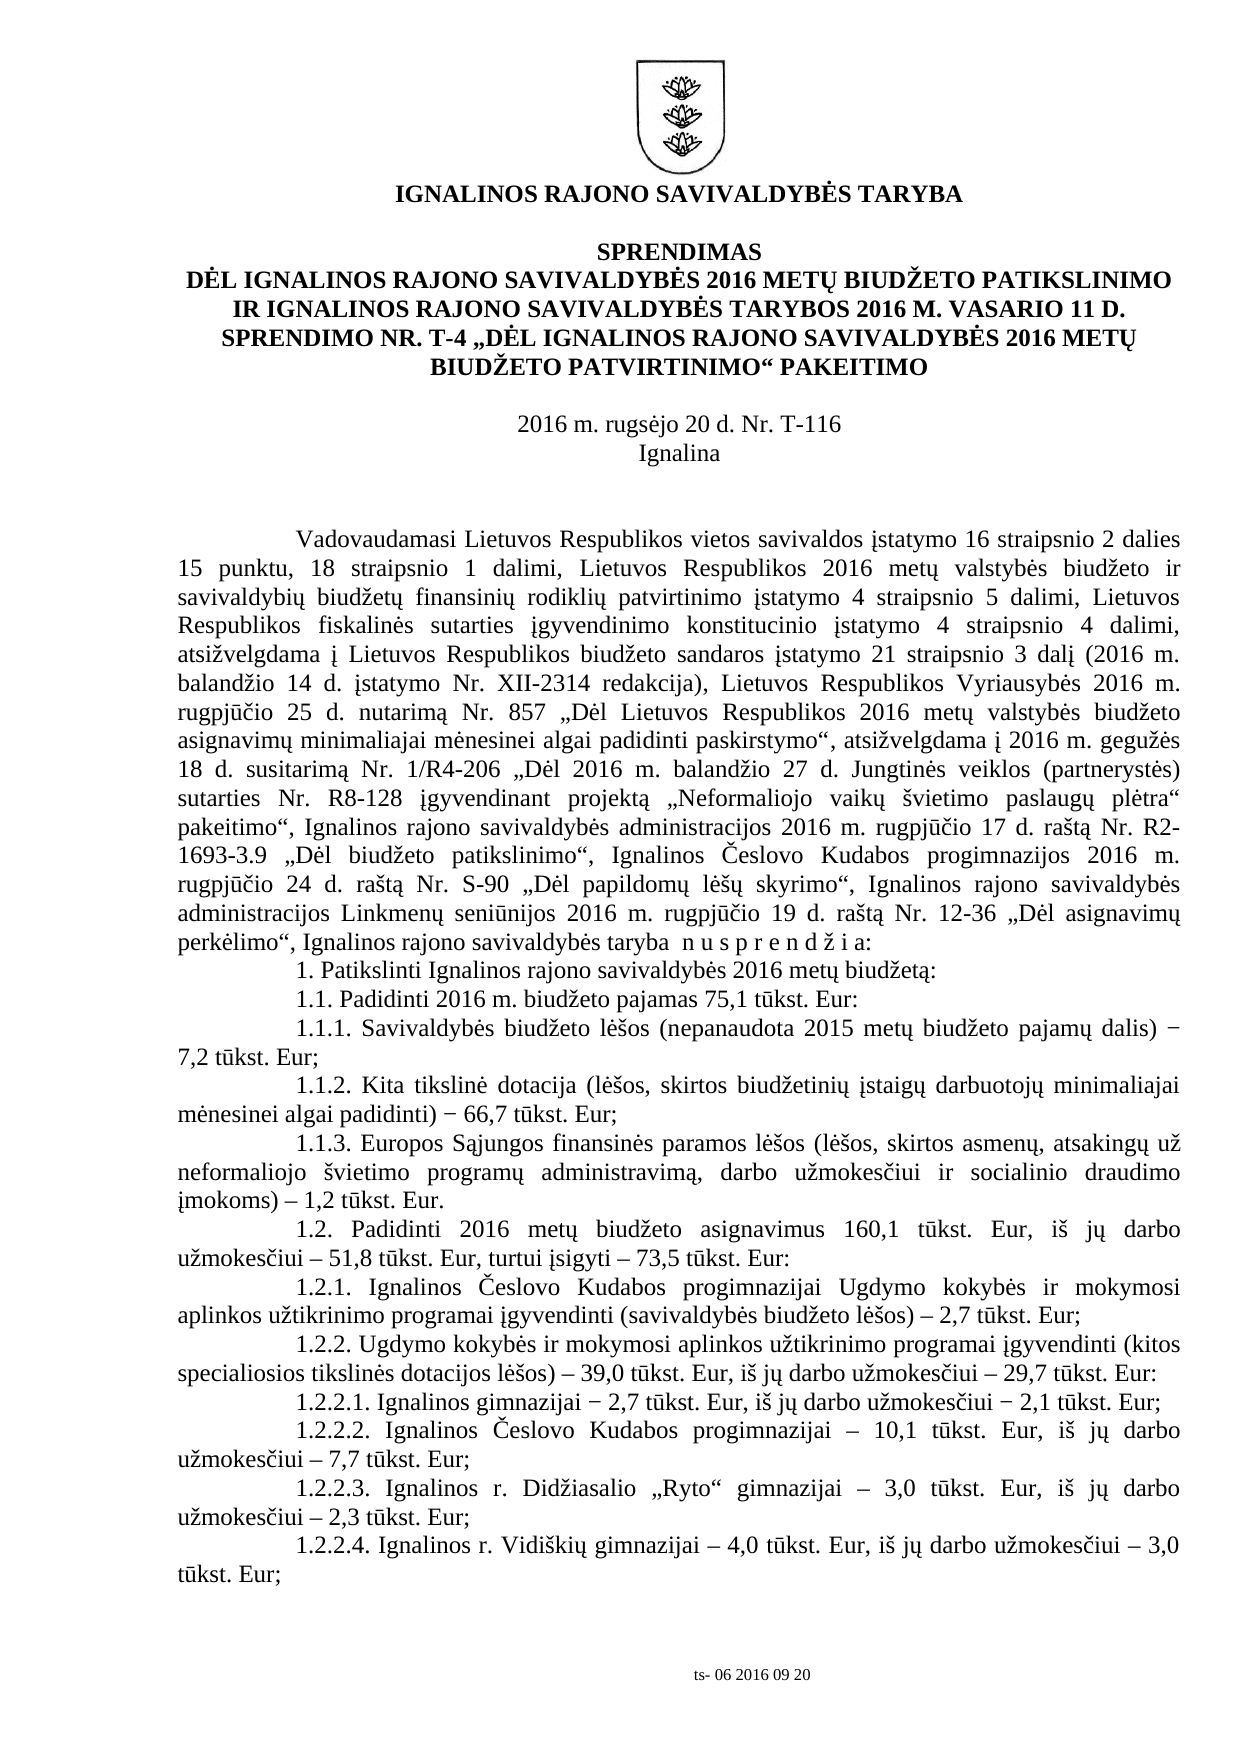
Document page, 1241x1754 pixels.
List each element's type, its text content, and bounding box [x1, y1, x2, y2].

text 1.2.2.2. Ignalinos Česlovo Kudabos progimnazijai – 10,1 tūkst. Eur, iš jų darbo užmokesčiui – 7,7 tūkst. Eur; [177, 1415, 1181, 1473]
text Vadovaudamasi Lietuvos Respublikos vietos savivaldos įstatymo 16 straipsnio 2 dalies 15 punktu, 18 straipsnio 1 dalimi, Lietuvos Respublikos 2016 metų valstybės biudžeto ir savivaldybių biudžetų finansinių rodiklių patvirtinimo įstatymo 4 straipsnio 5 dalimi, Lietuvos Respublikos fiskalinės sutarties įgyvendinimo konstitucinio įstatymo 4 straipsnio 4 dalimi, atsižvelgdama į Lietuvos Respublikos biudžeto sandaros įstatymo 21 straipsnio 3 dalį (2016 m. balandžio 14 d. įstatymo Nr. XII-2314 redakcija), Lietuvos Respublikos Vyriausybės 2016 m. rugpjūčio 25 d. nutarimą Nr. 857 „Dėl Lietuvos Respublikos 2016 metų valstybės biudžeto asignavimų minimaliajai mėnesinei algai padidinti paskirstymo“, atsižvelgdama į 2016 m. gegužės 18 d. susitarimą Nr. 1/R4-206 „Dėl 2016 m. balandžio 27 d. Jungtinės veiklos (partnerystės) sutarties Nr. R8-128 įgyvendinant projektą „Neformaliojo vaikų švietimo paslaugų plėtra“ pakeitimo“, Ignalinos rajono savivaldybės administracijos 2016 m. rugpjūčio 17 d. raštą Nr. R2-1693-3.9 „Dėl biudžeto patikslinimo“, Ignalinos Česlovo Kudabos progimnazijos 2016 m. rugpjūčio 24 d. raštą Nr. S-90 „Dėl papildomų lėšų skyrimo“, Ignalinos rajono savivaldybės administracijos Linkmenų seniūnijos 2016 m. rugpjūčio 19 d. raštą Nr. 12-36 „Dėl asignavimų perkėlimo“, Ignalinos rajono savivaldybės taryba n u s p r e n d ž i a: [177, 524, 1181, 955]
text DĖL IGNALINOS RAJONO SAVIVALDYBĖS 2016 METŲ BIUDŽETO PATIKSLINIMO IR IGNALINOS RAJONO SAVIVALDYBĖS TARYBOS 2016 M. VASARIO 11 D. SPRENDIMO NR. T-4 „DĖL IGNALINOS RAJONO SAVIVALDYBĖS 2016 METŲ BIUDŽETO PATVIRTINIMO“ PAKEITIMO [177, 265, 1181, 380]
text 2016 m. rugsėjo 20 d. Nr. T-116 [177, 409, 1181, 438]
text 1.1.2. Kita tikslinė dotacija (lėšos, skirtos biudžetinių įstaigų darbuotojų minimaliajai mėnesinei algai padidinti) − 66,7 tūkst. Eur; [177, 1070, 1181, 1128]
text 1.2.2. Ugdymo kokybės ir mokymosi aplinkos užtikrinimo programai įgyvendinti (kitos specialiosios tikslinės dotacijos lėšos) – 39,0 tūkst. Eur, iš jų darbo užmokesčiui – 29,7 tūkst. Eur: [177, 1329, 1181, 1387]
text 1.1.3. Europos Sąjungos finansinės paramos lėšos (lėšos, skirtos asmenų, atsakingų už neformaliojo švietimo programų administravimą, darbo užmokesčiui ir socialinio draudimo įmokoms) – 1,2 tūkst. Eur. [177, 1128, 1181, 1214]
text 1.2.1. Ignalinos Česlovo Kudabos progimnazijai Ugdymo kokybės ir mokymosi aplinkos užtikrinimo programai įgyvendinti (savivaldybės biudžeto lėšos) – 2,7 tūkst. Eur; [177, 1272, 1181, 1329]
text 1.2. Padidinti 2016 metų biudžeto asignavimus 160,1 tūkst. Eur, iš jų darbo užmokesčiui – 51,8 tūkst. Eur, turtui įsigyti – 73,5 tūkst. Eur: [177, 1214, 1181, 1272]
text 1.2.2.3. Ignalinos r. Didžiasalio „Ryto“ gimnazijai – 3,0 tūkst. Eur, iš jų darbo užmokesčiui – 2,3 tūkst. Eur; [177, 1473, 1181, 1530]
text SPRENDIMAS [177, 237, 1181, 265]
text IGNALINOS RAJONO SAVIVALDYBĖS TARYBA [177, 179, 1181, 208]
text Ignalina [177, 438, 1181, 467]
text 1.2.2.1. Ignalinos gimnazijai − 2,7 tūkst. Eur, iš jų darbo užmokesčiui − 2,1 tūkst. Eur; [177, 1387, 1181, 1415]
text 1.2.2.4. Ignalinos r. Vidiškių gimnazijai – 4,0 tūkst. Eur, iš jų darbo užmokesčiui – 3,0 tūkst. Eur; [177, 1530, 1181, 1588]
text 1. Patikslinti Ignalinos rajono savivaldybės 2016 metų biudžetą: [177, 955, 1181, 984]
text 1.1. Padidinti 2016 m. biudžeto pajamas 75,1 tūkst. Eur: [177, 984, 1181, 1013]
text 1.1.1. Savivaldybės biudžeto lėšos (nepanaudota 2015 metų biudžeto pajamų dalis) − 7,2 tūkst. Eur; [177, 1013, 1181, 1070]
